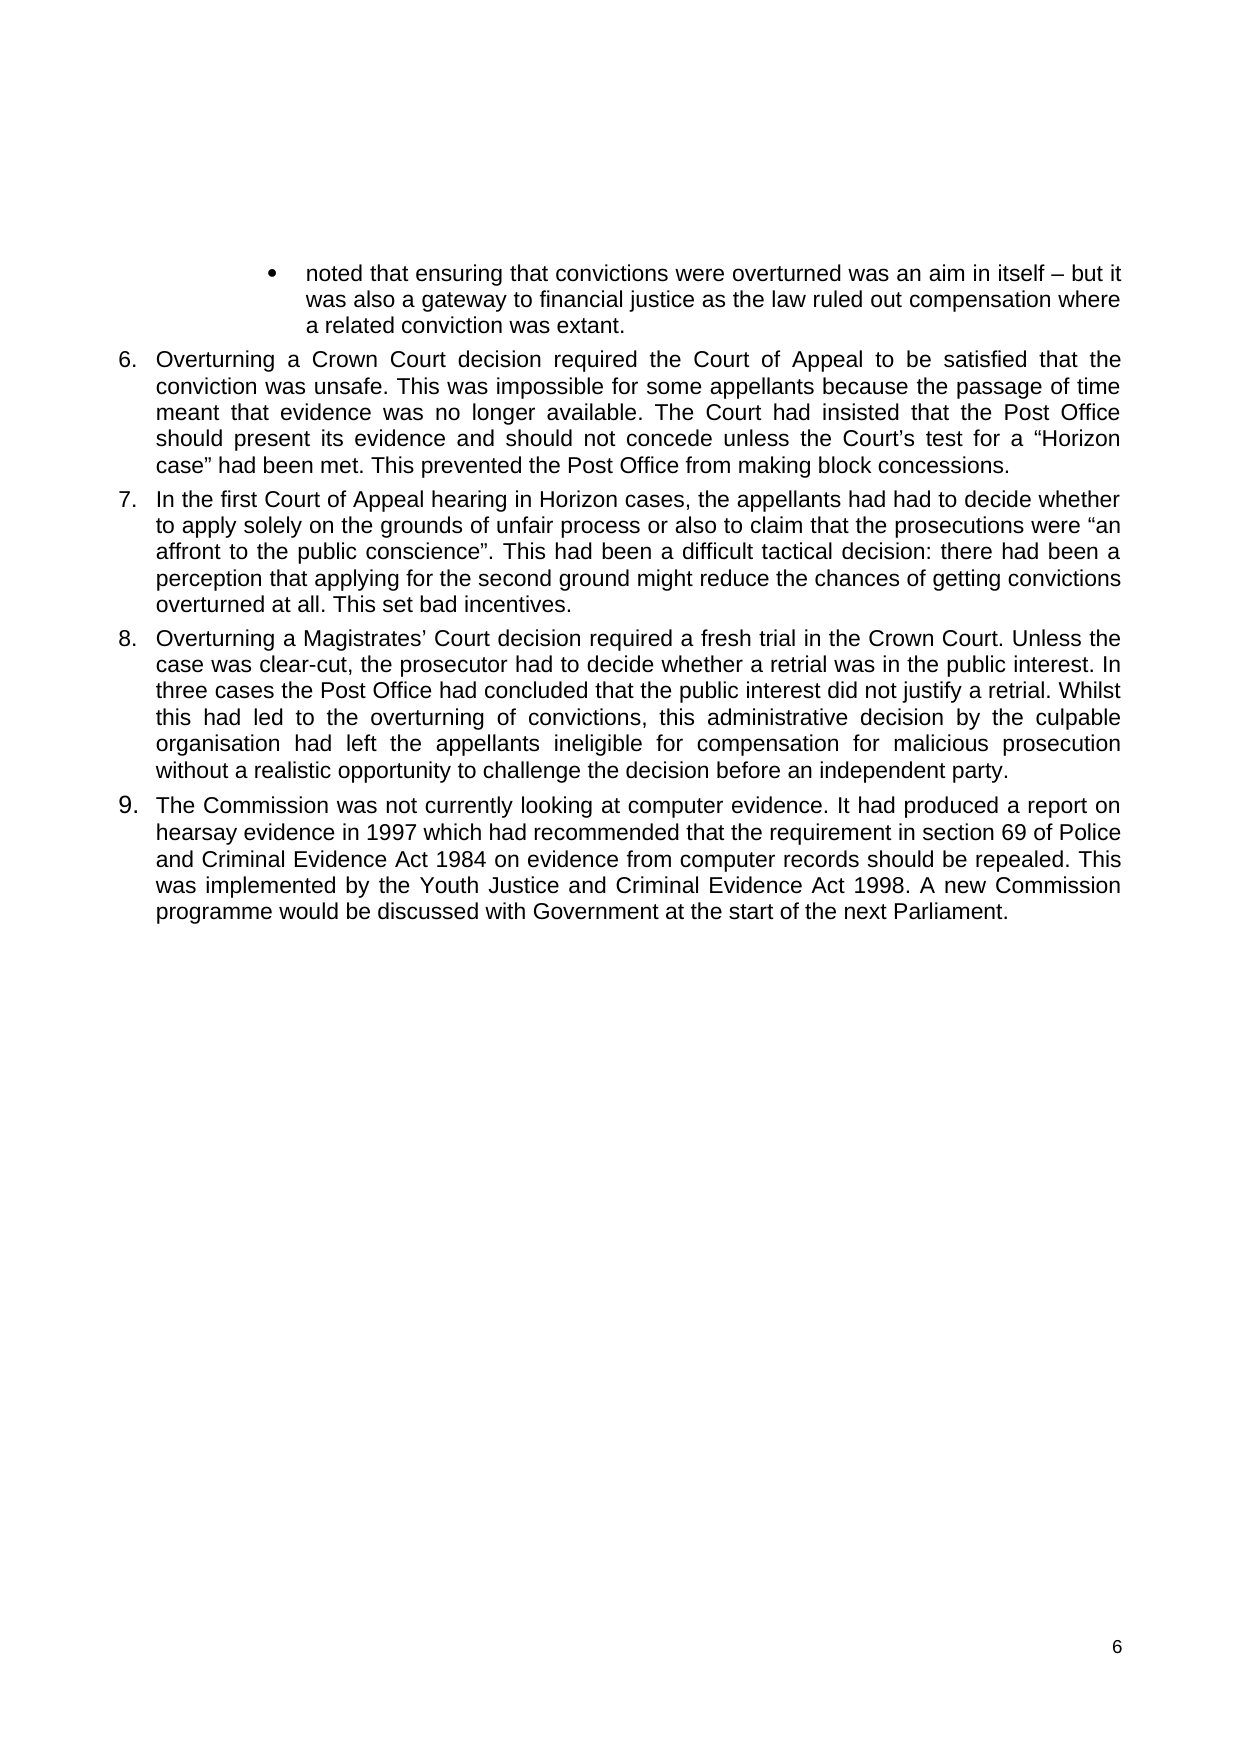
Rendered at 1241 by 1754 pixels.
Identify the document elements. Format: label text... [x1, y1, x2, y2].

list noted that ensuring that convictions were overturned was an aim in itself – but it was also a gateway to financial justice as the law ruled out compensation where a related conviction was extant. [268, 260, 1122, 339]
list The Commission was not currently looking at computer evidence. It had produced a report on hearsay evidence in 1997 which had recommended that the requirement in section 69 of Police and Criminal Evidence Act 1984 on evidence from computer records should be repealed. This was implemented by the Youth Justice and Criminal Evidence Act 1998. A new Commission programme would be discussed with Government at the start of the next Parliament. [118, 790, 1122, 924]
list Overturning a Crown Court decision required the Court of Appeal to be satisfied that the conviction was unsafe. This was impossible for some appellants because the passage of time meant that evidence was no longer available. The Court had insisted that the Post Office should present its evidence and should not concede unless the Court’s test for a “Horizon case” had been met. This prevented the Post Office from making block concessions. [118, 346, 1122, 478]
list Overturning a Magistrates’ Court decision required a fresh trial in the Crown Court. Unless the case was clear-cut, the prosecutor had to decide whether a retrial was in the public interest. In three cases the Post Office had concluded that the public interest did not justify a retrial. Whilst this had led to the overturning of convictions, this administrative decision by the culpable organisation had left the appellants ineligible for compensation for malicious prosecution without a realistic opportunity to challenge the decision before an independent party. [118, 625, 1122, 783]
list In the first Court of Appeal hearing in Horizon cases, the appellants had had to decide whether to apply solely on the grounds of unfair process or also to claim that the prosecutions were “an affront to the public conscience”. This had been a difficult tactical decision: there had been a perception that applying for the second ground might reduce the chances of getting convictions overturned at all. This set bad incentives. [118, 486, 1122, 617]
